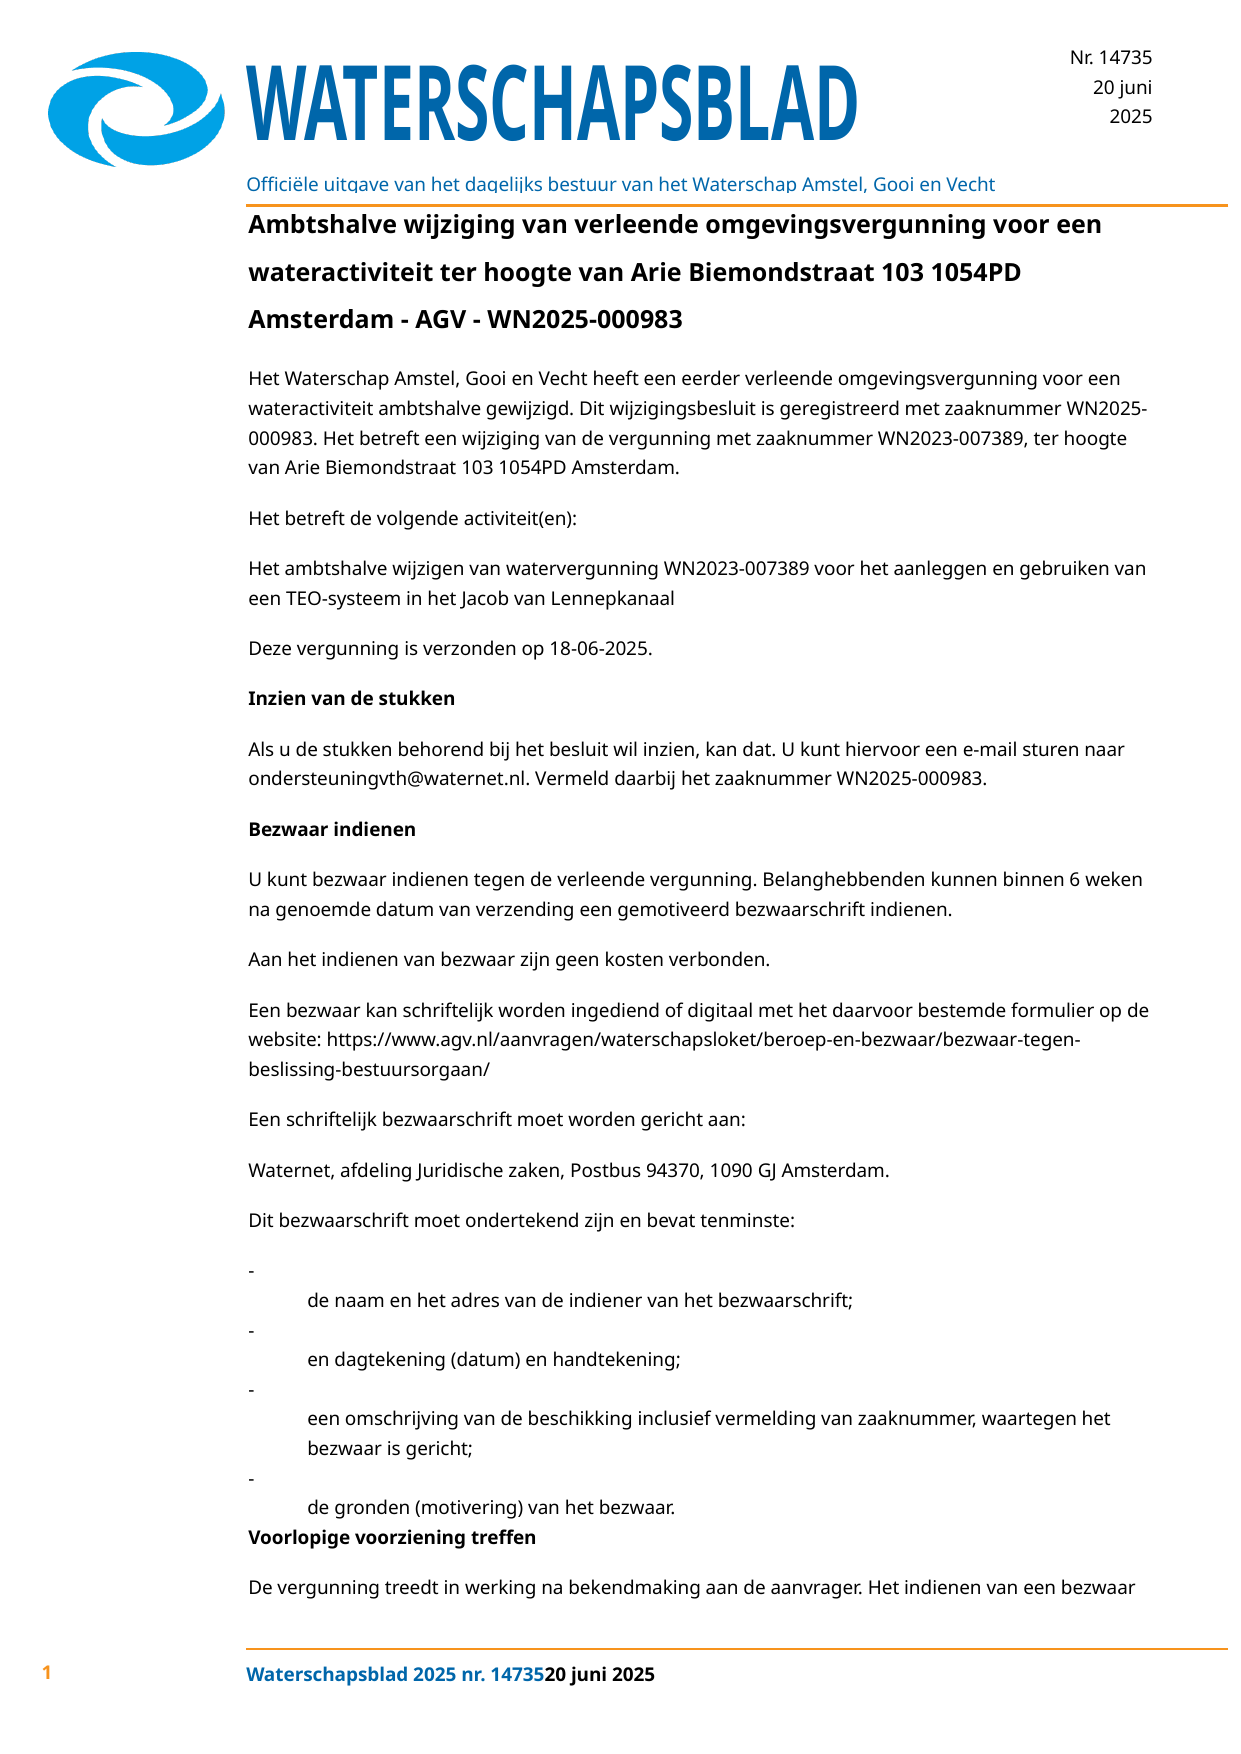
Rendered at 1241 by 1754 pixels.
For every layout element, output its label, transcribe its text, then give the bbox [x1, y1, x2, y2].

list en dagtekening (datum) en handtekening; [248, 1346, 1152, 1372]
text Het ambtshalve wijzigen van watervergunning WN2023-007389 voor het aanleggen en gebruiken van een TEO-systeem in het Jacob van Lennepkanaal [248, 555, 1152, 610]
text Bezwaar indienen [248, 816, 1152, 842]
text Voorlopige voorziening treffen [248, 1524, 1152, 1549]
text Het betreft de volgende activiteit(en): [248, 505, 1152, 530]
text Het Waterschap Amstel, Gooi en Vecht heeft een eerder verleende omgevingsvergunning voor een wateractiviteit ambtshalve gewijzigd. Dit wijzigingsbesluit is geregistreerd met zaaknummer WN2025-000983. Het betreft een wijziging van de vergunning met zaaknummer WN2023-007389, ter hoogte van Arie Biemondstraat 103 1054PD Amsterdam. [248, 366, 1152, 480]
text Deze vergunning is verzonden op 18-06-2025. [248, 635, 1152, 661]
text Inzien van de stukken [248, 686, 1152, 711]
text Waternet, afdeling Juridische zaken, Postbus 94370, 1090 GJ Amsterdam. [248, 1157, 1152, 1182]
list de gronden (motivering) van het bezwaar. [248, 1494, 1152, 1520]
list de naam en het adres van de indiener van het bezwaarschrift; [248, 1287, 1152, 1313]
text Een bezwaar kan schriftelijk worden ingediend of digitaal met het daarvoor bestemde formulier op de website: https://www.agv.nl/aanvragen/waterschapsloket/beroep-en-bezwaar/bezwaar-tegen-beslissing-bestuursorgaan/ [248, 997, 1152, 1082]
text Als u de stukken behorend bij het besluit wil inzien, kan dat. U kunt hiervoor een e-mail sturen naar ondersteuningvth@waternet.nl. Vermeld daarbij het zaaknummer WN2025-000983. [248, 736, 1152, 791]
text Een schriftelijk bezwaarschrift moet worden gericht aan: [248, 1106, 1152, 1132]
text De vergunning treedt in werking na bekendmaking aan de aanvrager. Het indienen van een bezwaar [248, 1574, 1152, 1600]
text Aan het indienen van bezwaar zijn geen kosten verbonden. [248, 946, 1152, 972]
text Dit bezwaarschrift moet ondertekend zijn en bevat tenminste: [248, 1207, 1152, 1233]
text U kunt bezwaar indienen tegen de verleende vergunning. Belanghebbenden kunnen binnen 6 weken na genoemde datum van verzending een gemotiveerd bezwaarschrift indienen. [248, 866, 1152, 922]
picture [41, 47, 231, 172]
list een omschrijving van de beschikking inclusief vermelding van zaaknummer, waartegen het bezwaar is gericht; [248, 1406, 1152, 1461]
text Ambtshalve wijziging van verleende omgevingsvergunning voor een wateractiviteit ter hoogte van Arie Biemondstraat 103 1054PD Amsterdam - AGV - WN2025-000983 [248, 207, 1152, 336]
